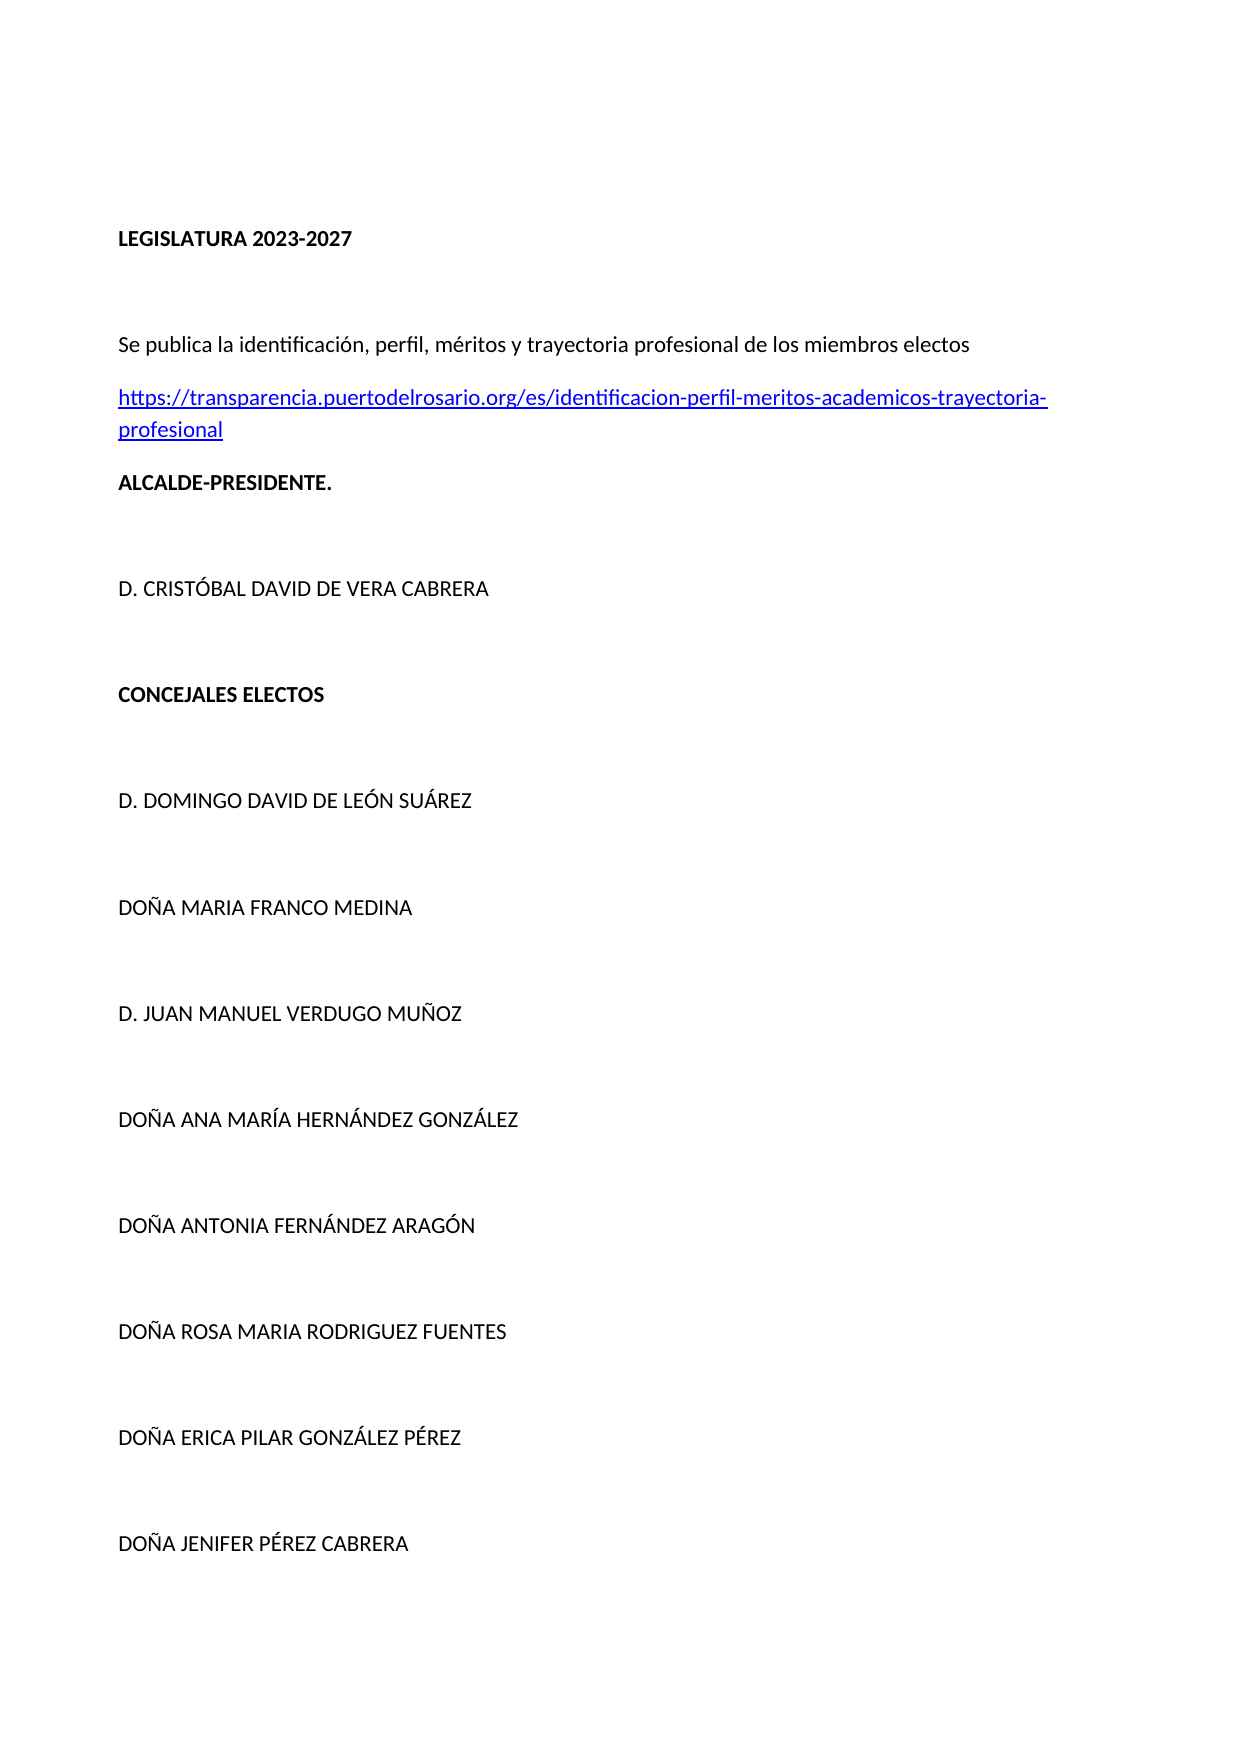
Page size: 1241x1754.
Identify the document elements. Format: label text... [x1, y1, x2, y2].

text D. CRISTÓBAL DAVID DE VERA CABRERA [118, 574, 1122, 602]
text DOÑA JENIFER PÉREZ CABRERA [118, 1529, 1122, 1557]
text https://transparencia.puertodelrosario.org/es/identificacion-perfil-meritos-academicos-trayectoria-profesional [118, 383, 1122, 443]
text DOÑA ANTONIA FERNÁNDEZ ARAGÓN [118, 1211, 1122, 1239]
text Se publica la identificación, perfil, méritos y trayectoria profesional de los miembros electos [118, 330, 1122, 358]
text LEGISLATURA 2023-2027 [118, 224, 1122, 252]
text DOÑA ROSA MARIA RODRIGUEZ FUENTES [118, 1317, 1122, 1345]
text ALCALDE-PRESIDENTE. [118, 468, 1122, 496]
text DOÑA ERICA PILAR GONZÁLEZ PÉREZ [118, 1423, 1122, 1451]
text DOÑA ANA MARÍA HERNÁNDEZ GONZÁLEZ [118, 1105, 1122, 1133]
text D. DOMINGO DAVID DE LEÓN SUÁREZ [118, 787, 1122, 814]
text DOÑA MARIA FRANCO MEDINA [118, 893, 1122, 921]
text D. JUAN MANUEL VERDUGO MUÑOZ [118, 999, 1122, 1027]
text CONCEJALES ELECTOS [118, 681, 1122, 708]
